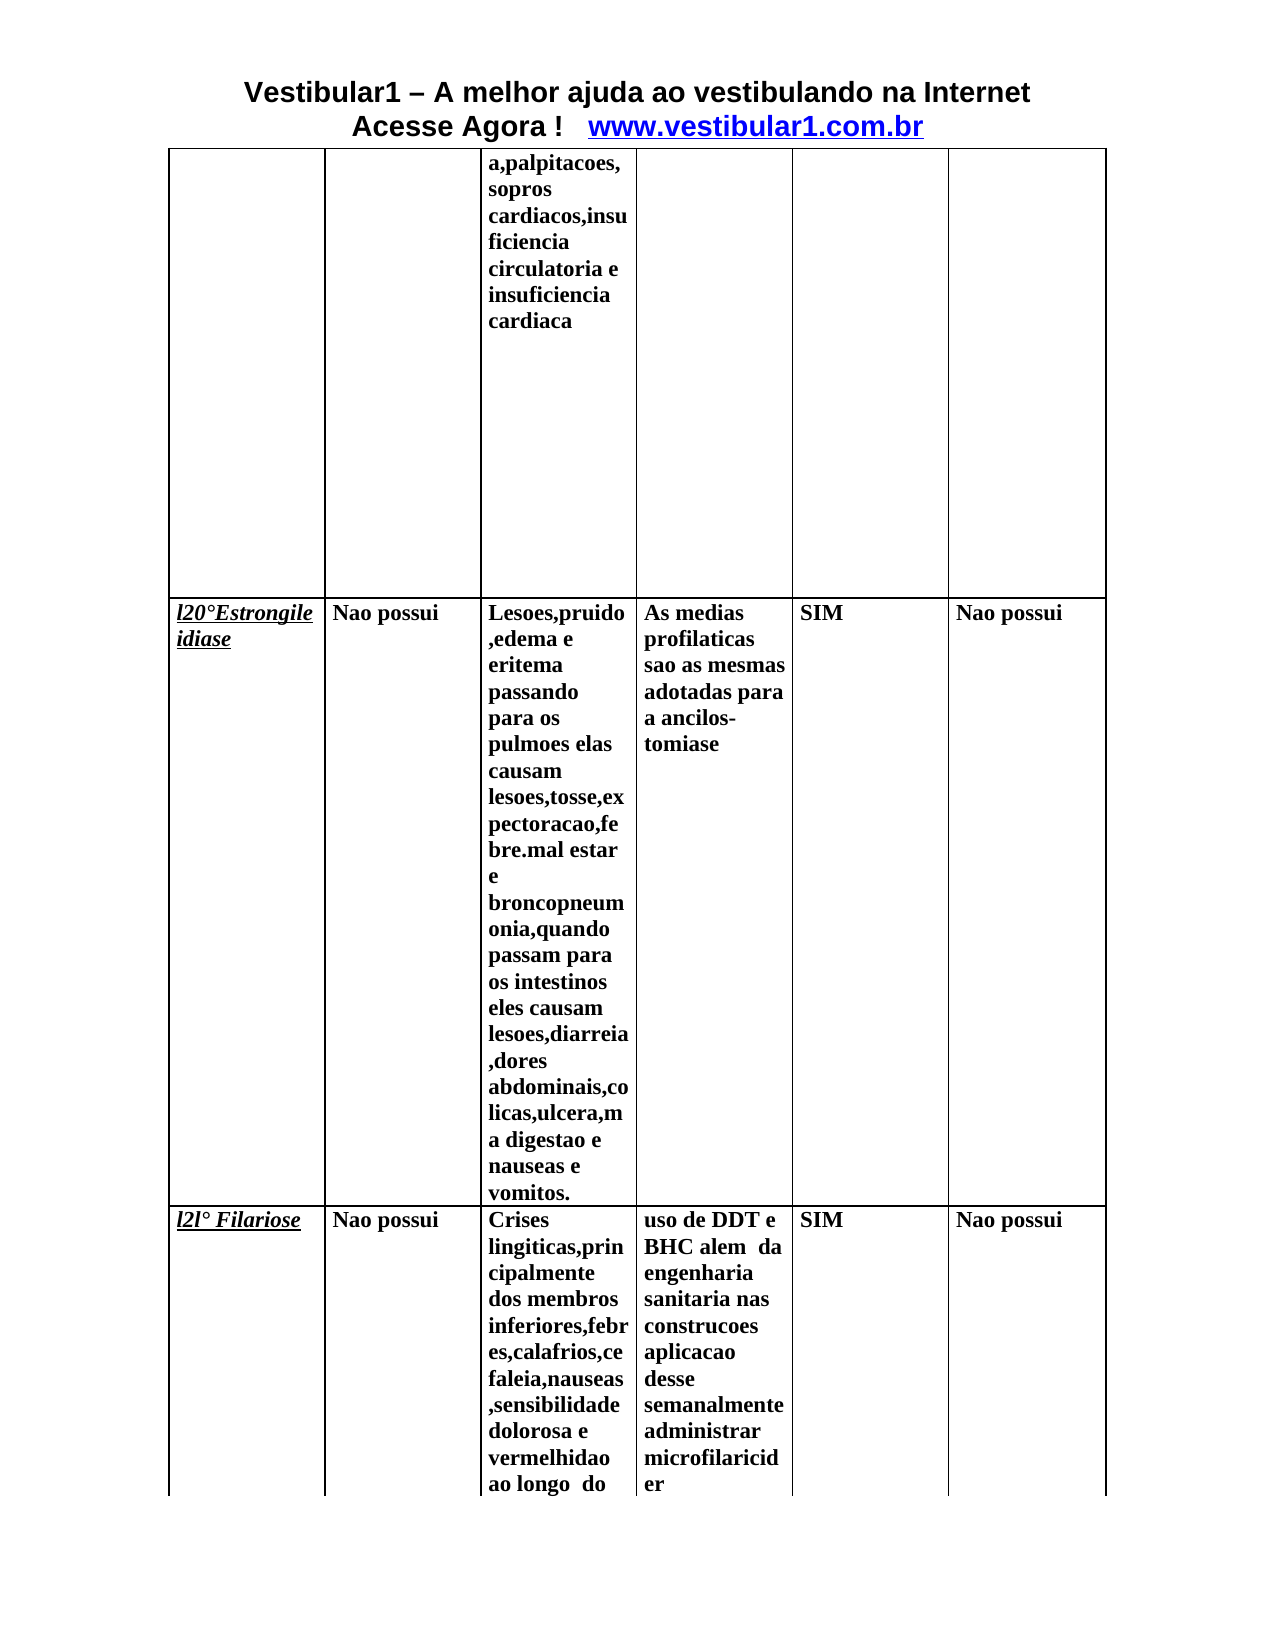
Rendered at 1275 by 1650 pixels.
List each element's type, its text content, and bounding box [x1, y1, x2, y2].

table_cell [793, 149, 948, 597]
table_cell Crises lingiticas,principalmente dos membros inferiores,febres,calafrios,cefaleia,nauseas,sensibilidade dolorosa e vermelhidao ao longo do [482, 1207, 636, 1496]
table_cell SIM [793, 599, 948, 1205]
table_cell [949, 149, 1105, 597]
table_cell As medias profilaticas sao as mesmas adotadas para a ancilos-tomiase [637, 599, 792, 1205]
table_cell [170, 149, 324, 597]
table_cell Nao possui [326, 599, 480, 1205]
table_cell Nao possui [949, 1207, 1105, 1496]
table_cell SIM [793, 1207, 948, 1496]
table_cell l2l° Filariose [170, 1207, 324, 1496]
table_cell l20°Estrongileidiase [170, 599, 324, 1205]
table_cell Nao possui [326, 1207, 480, 1496]
table_cell Lesoes,pruido,edema e eritema passando para os pulmoes elas causam lesoes,tosse,expectoracao,febre.mal estar e broncopneumonia,quando passam para os intestinos eles causam lesoes,diarreia,dores abdominais,colicas,ulcera,ma digestao e nauseas e vomitos. [482, 599, 636, 1205]
table_cell [326, 149, 480, 597]
table_cell uso de DDT e BHC alem da engenharia sanitaria nas construcoes aplicacao desse semanalmente administrar microfilaricider [637, 1207, 792, 1496]
table_cell a,palpitacoes,sopros cardiacos,insuficiencia circulatoria e insuficiencia cardiaca [482, 149, 636, 597]
table_cell Nao possui [949, 599, 1105, 1205]
table_cell [637, 149, 792, 597]
